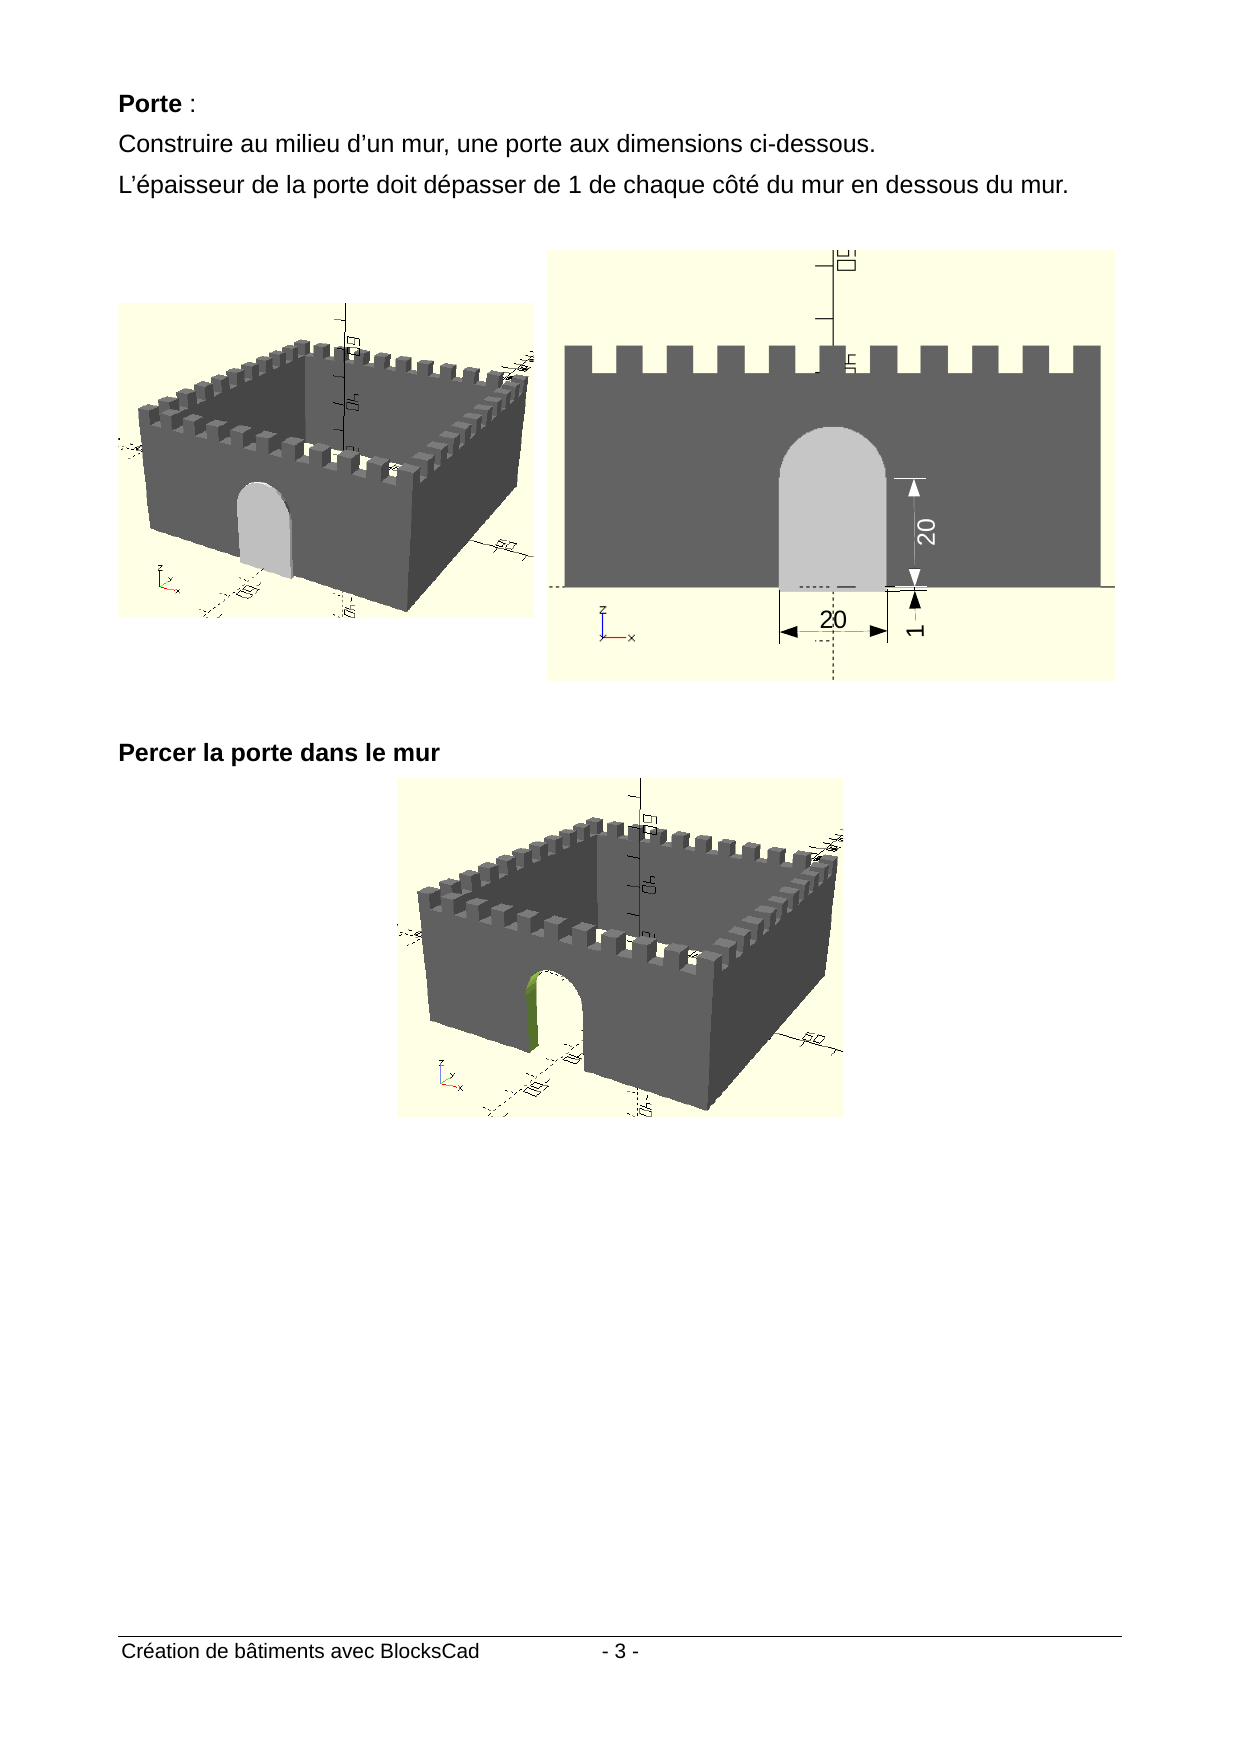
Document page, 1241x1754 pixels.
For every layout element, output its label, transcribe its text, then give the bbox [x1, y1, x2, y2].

text Percer la porte dans le mur [118, 738, 1122, 767]
picture [118, 303, 534, 618]
text Construire au milieu d’un mur, une porte aux dimensions ci-dessous. [118, 129, 1122, 158]
picture [397, 778, 844, 1117]
text L’épaisseur de la porte doit dépasser de 1 de chaque côté du mur en dessous du mur. [118, 169, 1122, 198]
text Porte : [118, 88, 1122, 117]
